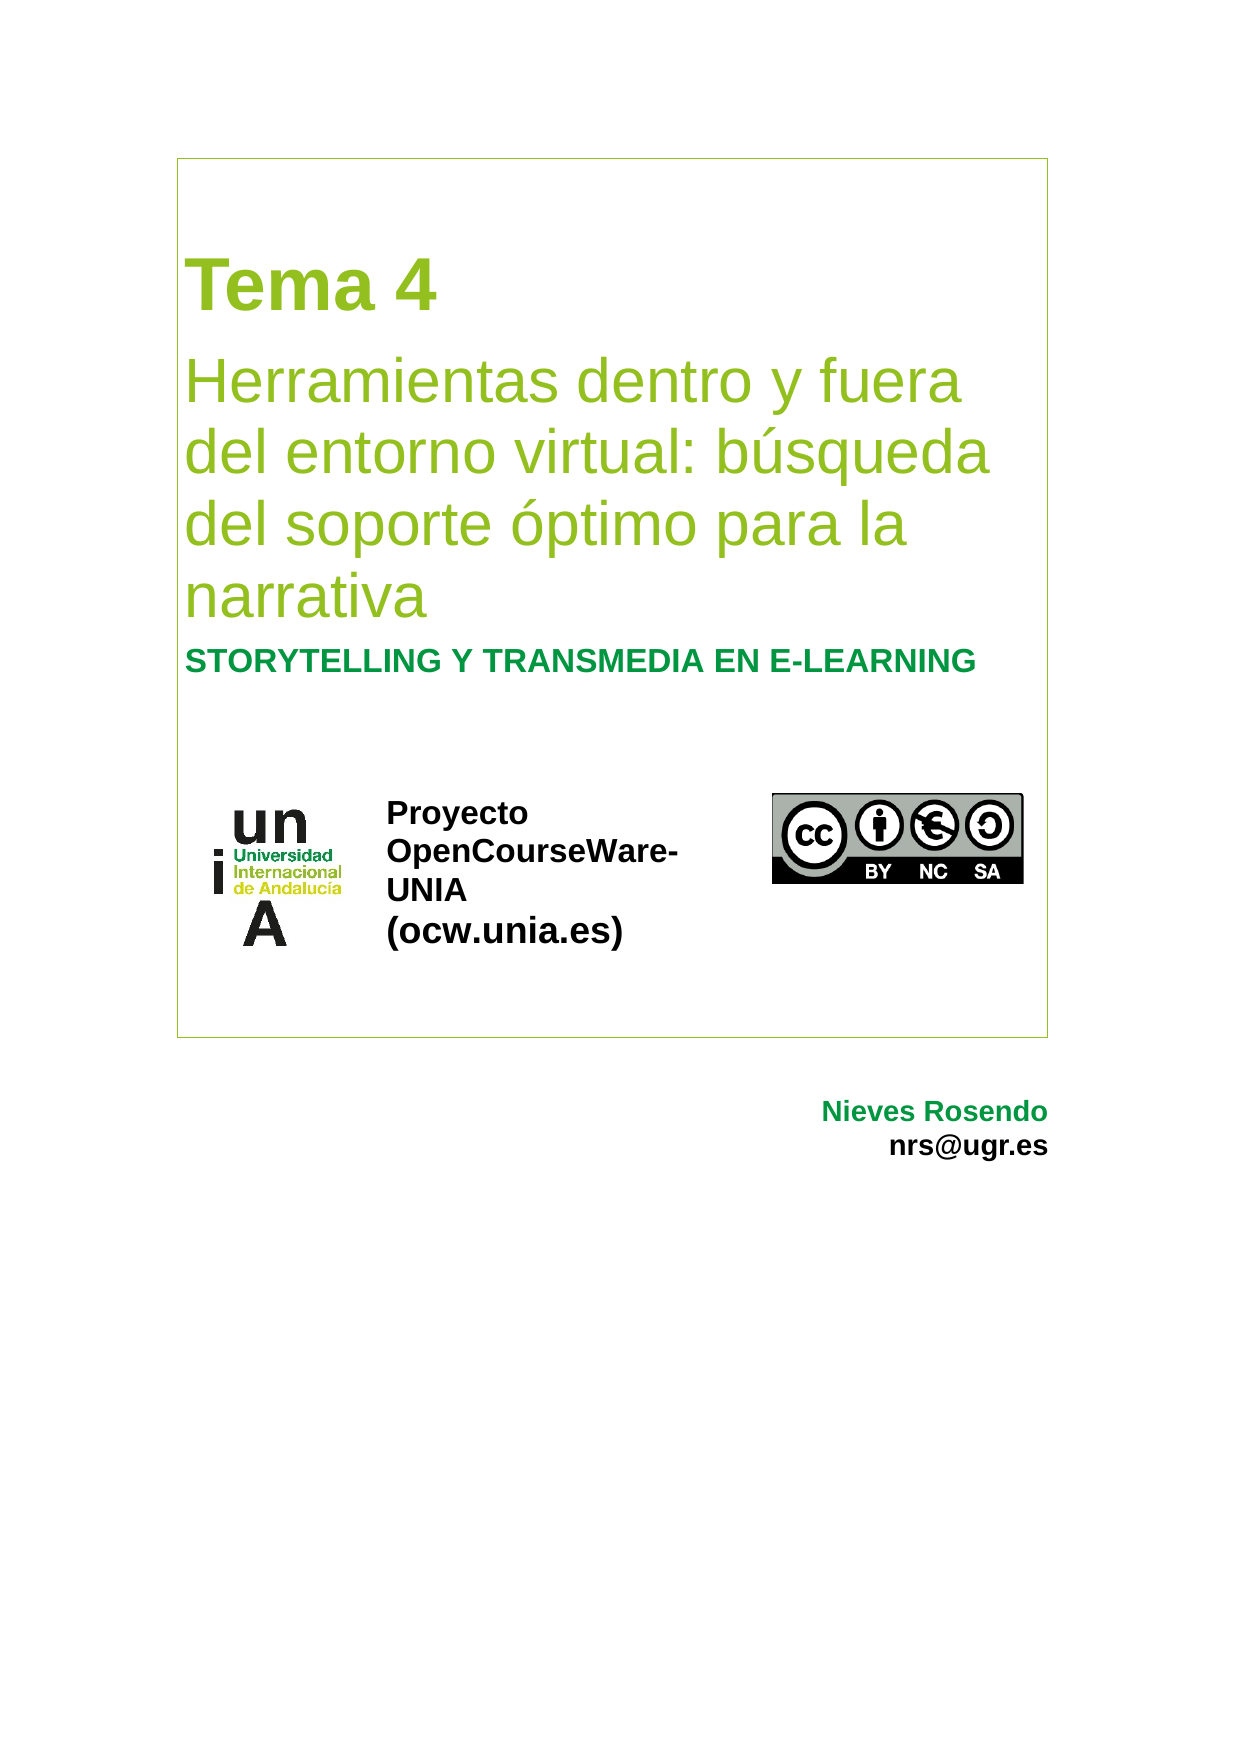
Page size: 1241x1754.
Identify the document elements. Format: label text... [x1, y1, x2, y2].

table_header Tema 4 Herramientas dentro y fuera del entorno virtual: búsqueda del soporte óptimo para la narrativa Storytelling y transmedia en e-learning [178, 159, 1047, 1037]
table_header [185, 793, 375, 1036]
text Nieves Rosendo [177, 1094, 1048, 1128]
table_header Proyecto OpenCourseWare-UNIA (ocw.unia.es) [375, 793, 761, 1036]
table_header [761, 793, 1040, 1036]
picture [195, 793, 357, 953]
text nrs@ugr.es [177, 1128, 1048, 1161]
